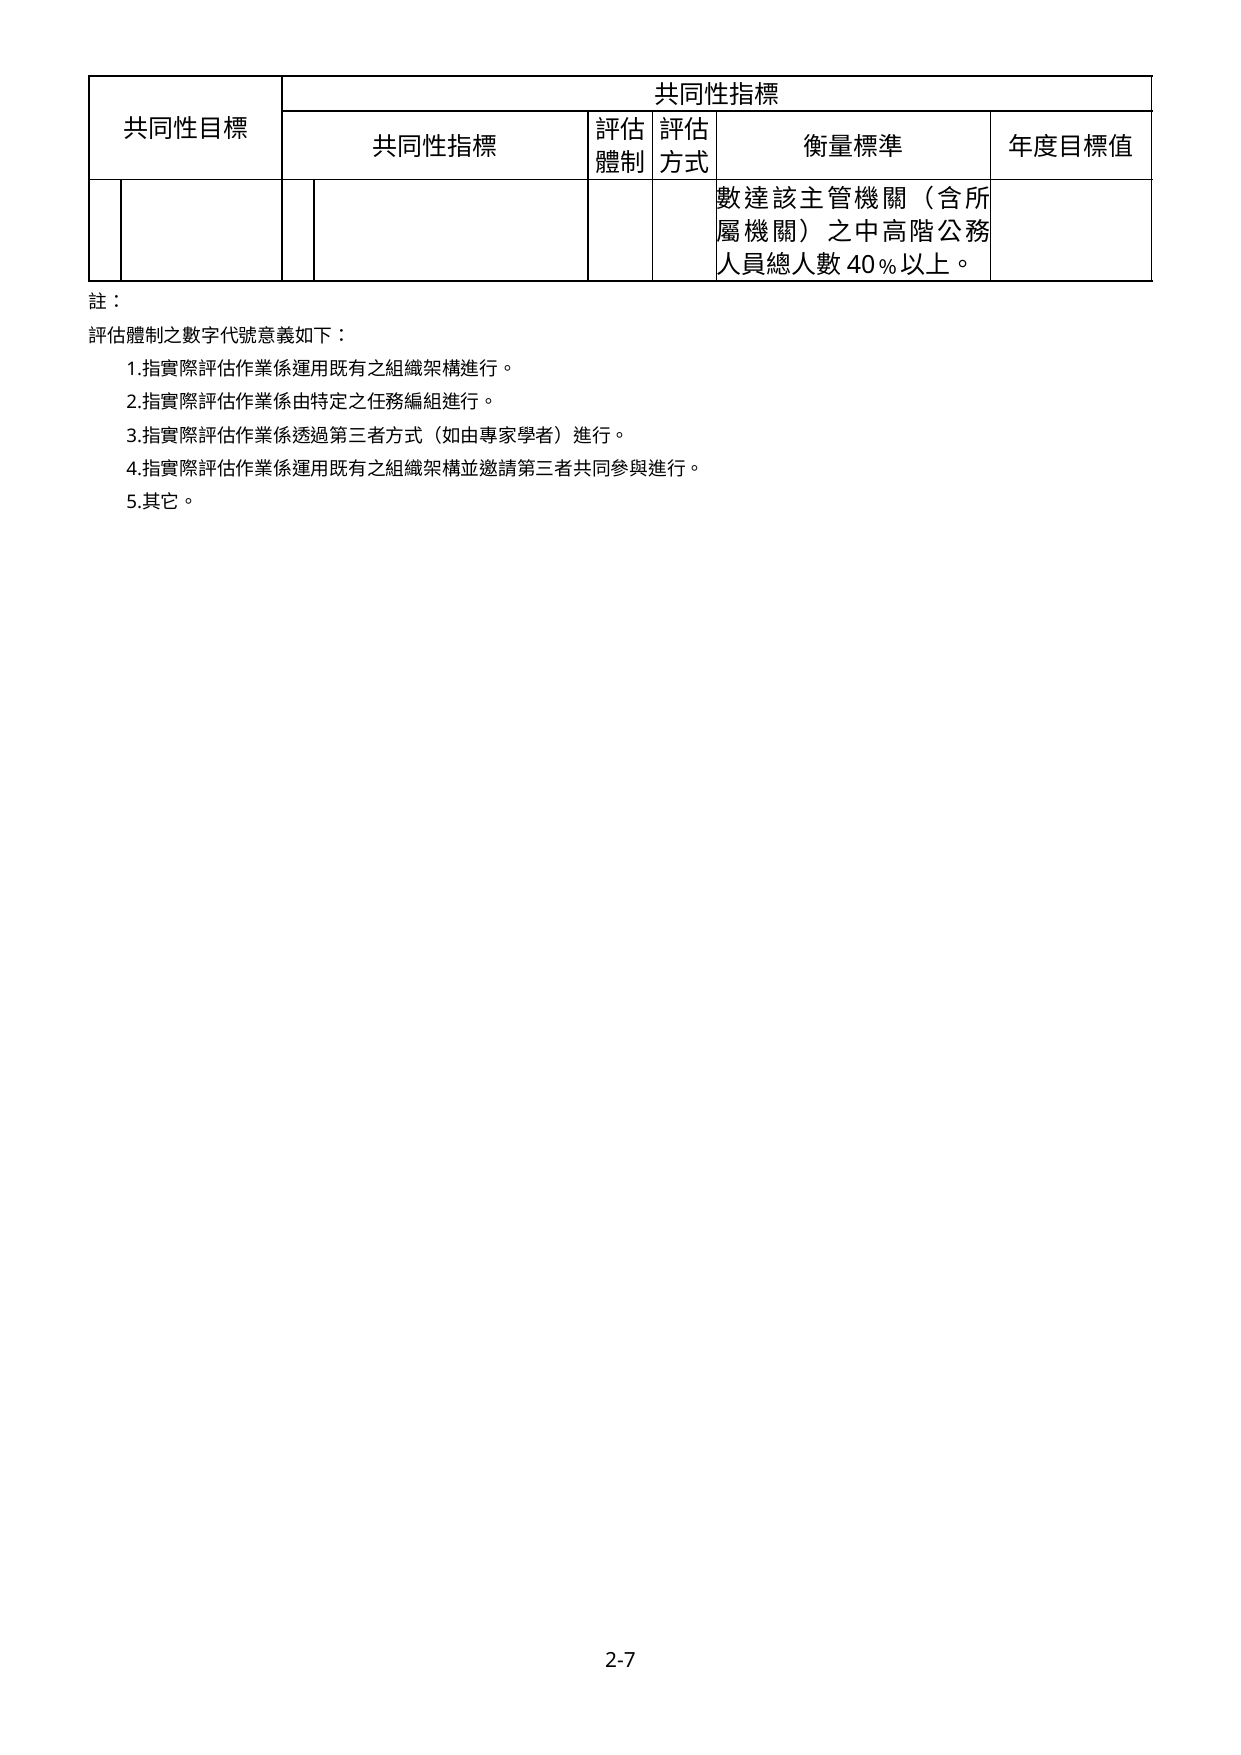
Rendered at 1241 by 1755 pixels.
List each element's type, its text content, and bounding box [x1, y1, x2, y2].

table_cell [122, 180, 281, 280]
table_cell 數達該主管機關（含所屬機關）之中高階公務人員總人數40﹪以上。 [717, 180, 990, 280]
table_cell 年度目標值 [991, 112, 1151, 178]
table_cell [90, 180, 120, 280]
text 2.指實際評估作業係由特定之任務編組進行。 [89, 382, 1152, 415]
table_cell [283, 180, 313, 280]
text 5.其它。 [89, 482, 1152, 515]
table_cell 共同性指標 [283, 112, 587, 178]
table_cell 評估 體制 [589, 112, 652, 178]
text 3.指實際評估作業係透過第三者方式（如由專家學者）進行。 [89, 415, 1152, 449]
table_cell [589, 180, 652, 280]
text 4.指實際評估作業係運用既有之組織架構並邀請第三者共同參與進行。 [89, 449, 1152, 482]
text 評估體制之數字代號意義如下： [89, 315, 1152, 349]
table_cell [653, 180, 716, 280]
text 註： [89, 282, 1152, 315]
table_cell 衡量標準 [717, 112, 990, 178]
text 1.指實際評估作業係運用既有之組織架構進行。 [89, 349, 1152, 382]
table_cell [315, 180, 587, 280]
table_cell [991, 180, 1151, 280]
table_header 共同性指標 [283, 77, 1151, 110]
table_cell 評估 方式 [653, 112, 716, 178]
table_header 共同性目標 [90, 77, 281, 178]
